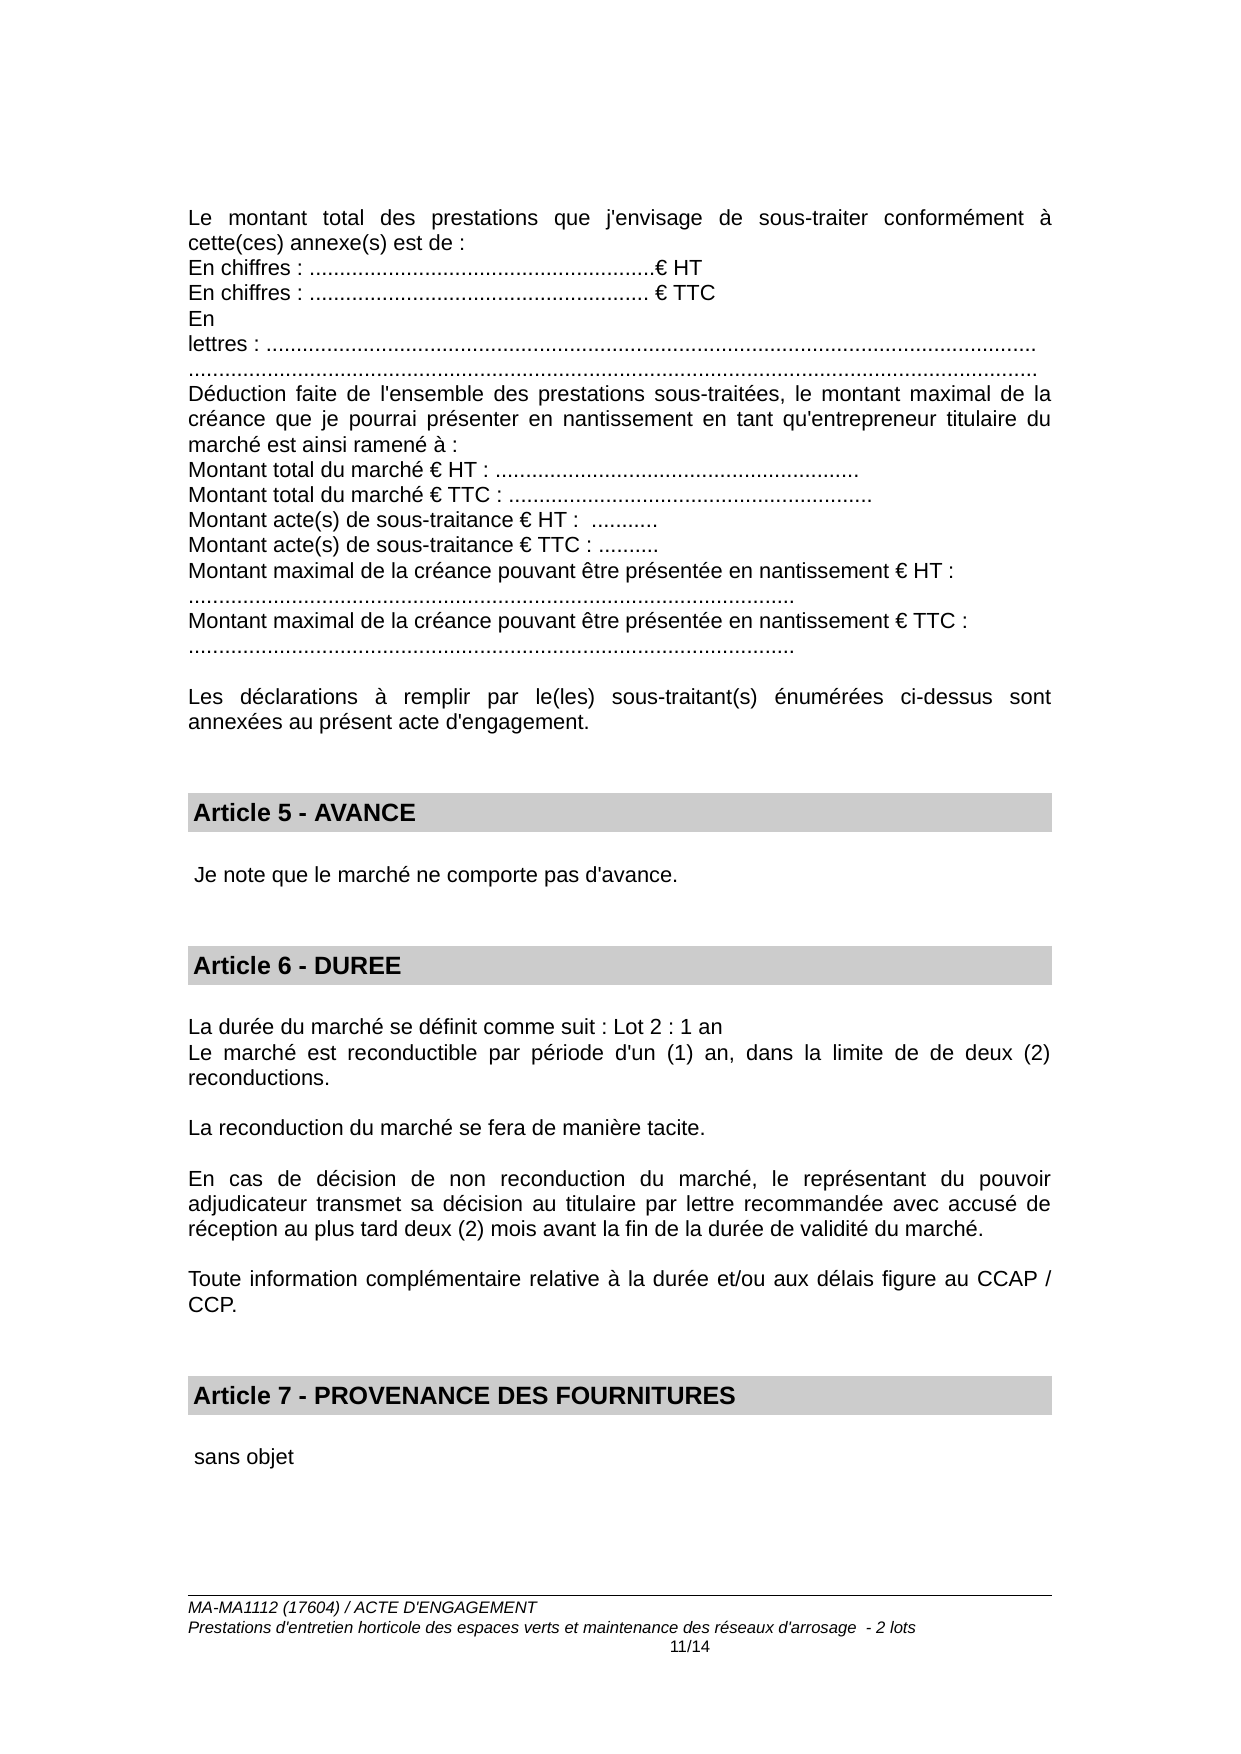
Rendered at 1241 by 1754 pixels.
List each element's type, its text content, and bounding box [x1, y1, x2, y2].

text ............................................................................................................................................ [188, 356, 1052, 381]
text Montant total du marché € TTC : ............................................................ [188, 482, 1052, 507]
subtitle PROVENANCE DES FOURNITURES [190, 1378, 1050, 1413]
text .................................................................................................... [188, 583, 1052, 608]
text Le montant total des prestations que j'envisage de sous-traiter conformément à cette(ces) annexe(s) est de : [188, 204, 1052, 255]
text En lettres : ............................................................................................................................... [188, 305, 1052, 356]
text Déduction faite de l'ensemble des prestations sous-traitées, le montant maximal de la créance que je pourrai présenter en nantissement en tant qu'entrepreneur titulaire du marché est ainsi ramené à : [188, 381, 1052, 457]
subtitle AVANCE [190, 795, 1050, 830]
text Montant acte(s) de sous-traitance € HT : ........... [188, 507, 1052, 532]
text En chiffres : .........................................................€ HT [188, 255, 1052, 280]
text Montant maximal de la créance pouvant être présentée en nantissement € HT : [188, 557, 1052, 583]
text Montant total du marché € HT : ............................................................ [188, 457, 1052, 482]
text Les déclarations à remplir par le(les) sous-traitant(s) énumérées ci-dessus sont annexées au présent acte d'engagement. [188, 683, 1052, 734]
text .................................................................................................... [188, 633, 1052, 658]
text sans objet [188, 1444, 1052, 1469]
text La durée du marché se définit comme suit : Lot 2 : 1 an [188, 1014, 1052, 1039]
text Toute information complémentaire relative à la durée et/ou aux délais figure au CCAP / CCP. [188, 1266, 1052, 1317]
text Montant acte(s) de sous-traitance € TTC : .......... [188, 532, 1052, 557]
text Je note que le marché ne comporte pas d'avance. [188, 861, 1052, 887]
text En cas de décision de non reconduction du marché, le représentant du pouvoir adjudicateur transmet sa décision au titulaire par lettre recommandée avec accusé de réception au plus tard deux (2) mois avant la fin de la durée de validité du marché. [188, 1165, 1052, 1241]
text Montant maximal de la créance pouvant être présentée en nantissement € TTC : [188, 608, 1052, 633]
subtitle DUREE [190, 948, 1050, 983]
text La reconduction du marché se fera de manière tacite. [188, 1115, 1052, 1140]
text Le marché est reconductible par période d'un (1) an, dans la limite de de deux (2) reconductions. [188, 1039, 1052, 1090]
text En chiffres : ........................................................ € TTC [188, 280, 1052, 305]
